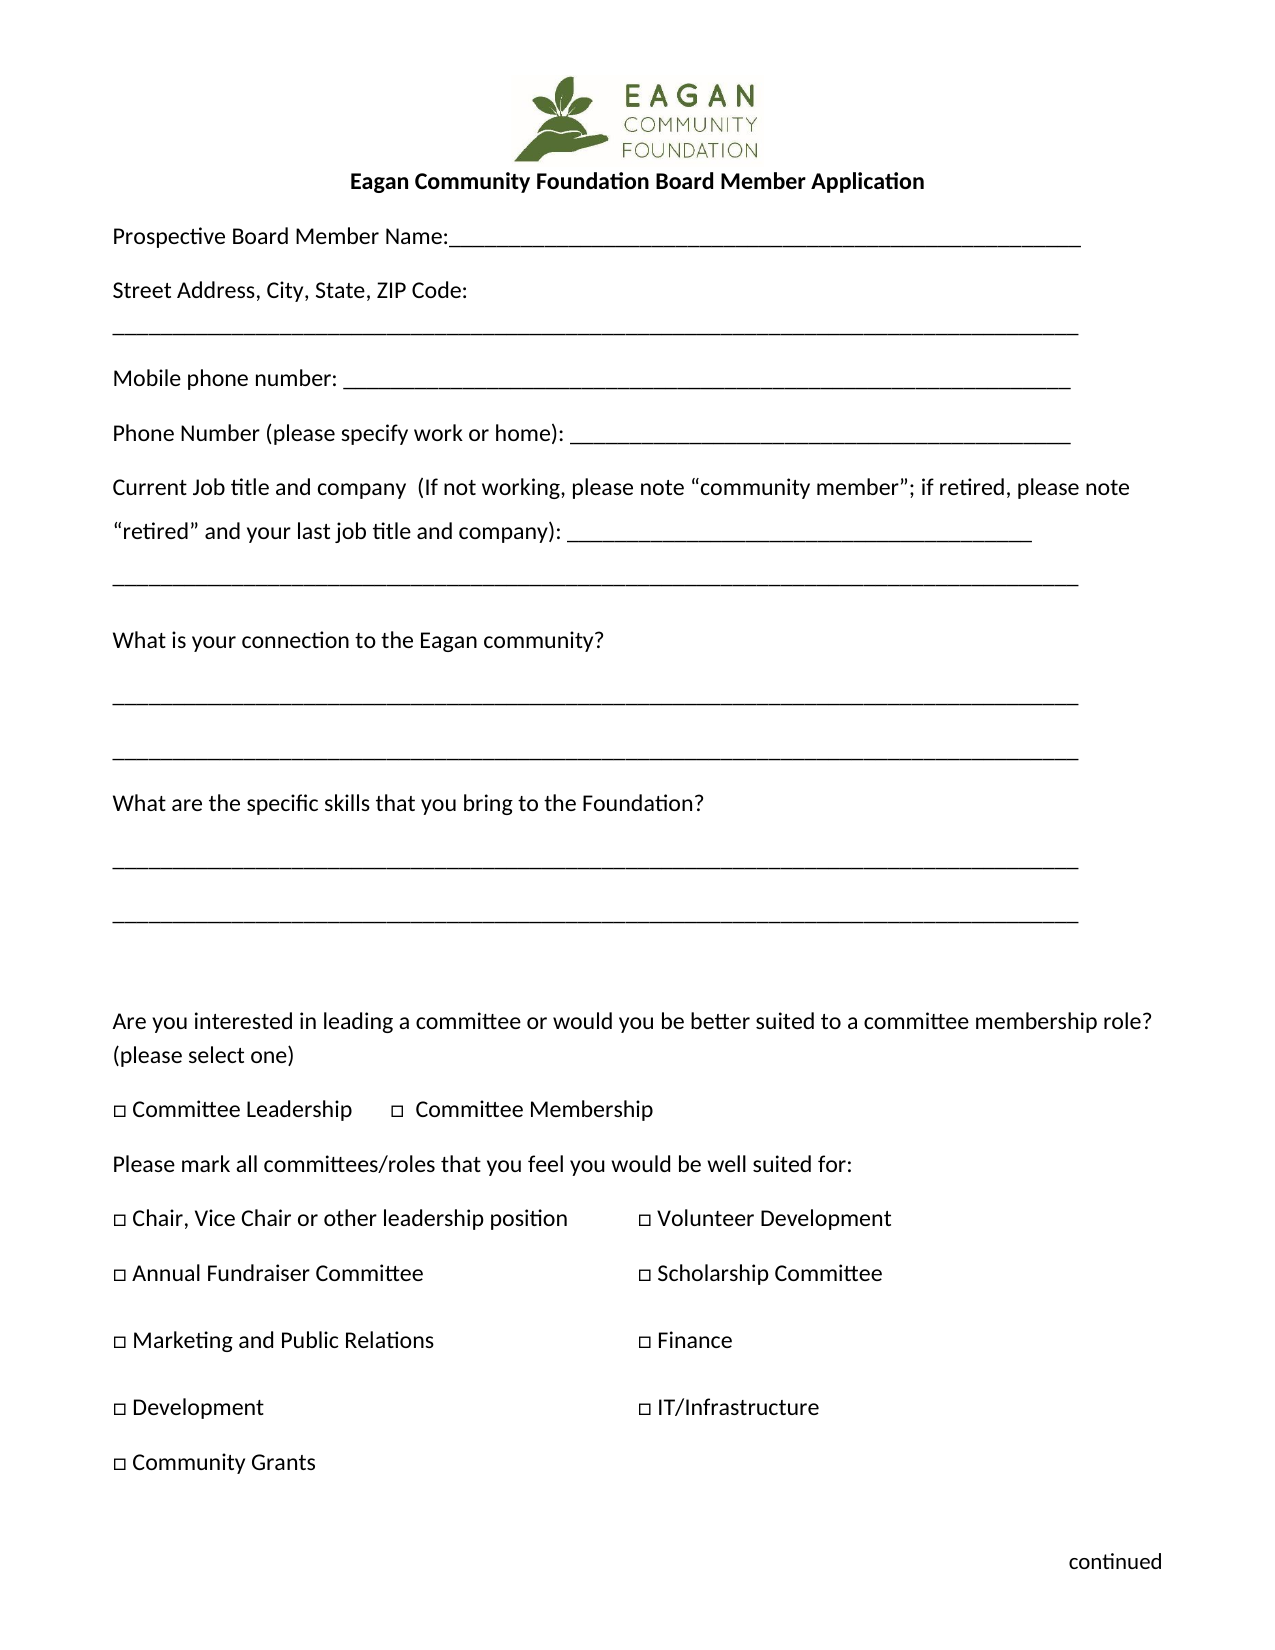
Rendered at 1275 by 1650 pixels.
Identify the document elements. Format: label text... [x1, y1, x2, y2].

text _________________________________________________________________________________ [112, 679, 1162, 709]
text _________________________________________________________________________________ [112, 897, 1162, 927]
text What are the specific skills that you bring to the Foundation? [112, 788, 1162, 818]
text Current Job title and company (If not working, please note “community member”; if retired, please note “retired” and your last job title and company): _______________________________________ _________________________________________________________________________________ [112, 472, 1162, 589]
text □ Chair, Vice Chair or other leadership position □ Volunteer Development [112, 1203, 1162, 1233]
text _________________________________________________________________________________ [112, 843, 1162, 872]
text □ Annual Fundraiser Committee □ Scholarship Committee □ Marketing and Public Relations □ Finance □ Development □ IT/Infrastructure [112, 1258, 1162, 1422]
text Are you interested in leading a committee or would you be better suited to a committee membership role? (please select one) [112, 1006, 1162, 1069]
text Phone Number (please specify work or home): __________________________________________ [112, 418, 1162, 447]
text Prospective Board Member Name:_____________________________________________________ [112, 221, 1162, 250]
text Please mark all committees/roles that you feel you would be well suited for: [112, 1149, 1162, 1178]
picture [511, 75, 764, 167]
text Eagan Community Foundation Board Member Application [112, 166, 1162, 196]
text Mobile phone number: _____________________________________________________________ [112, 363, 1162, 393]
text _________________________________________________________________________________ [112, 734, 1162, 763]
text Street Address, City, State, ZIP Code: _________________________________________________________________________________ [112, 275, 1162, 338]
text What is your connection to the Eagan community? [112, 625, 1162, 654]
text □ Committee Leadership □ Committee Membership [112, 1094, 1162, 1124]
text □ Community Grants [112, 1447, 1162, 1510]
